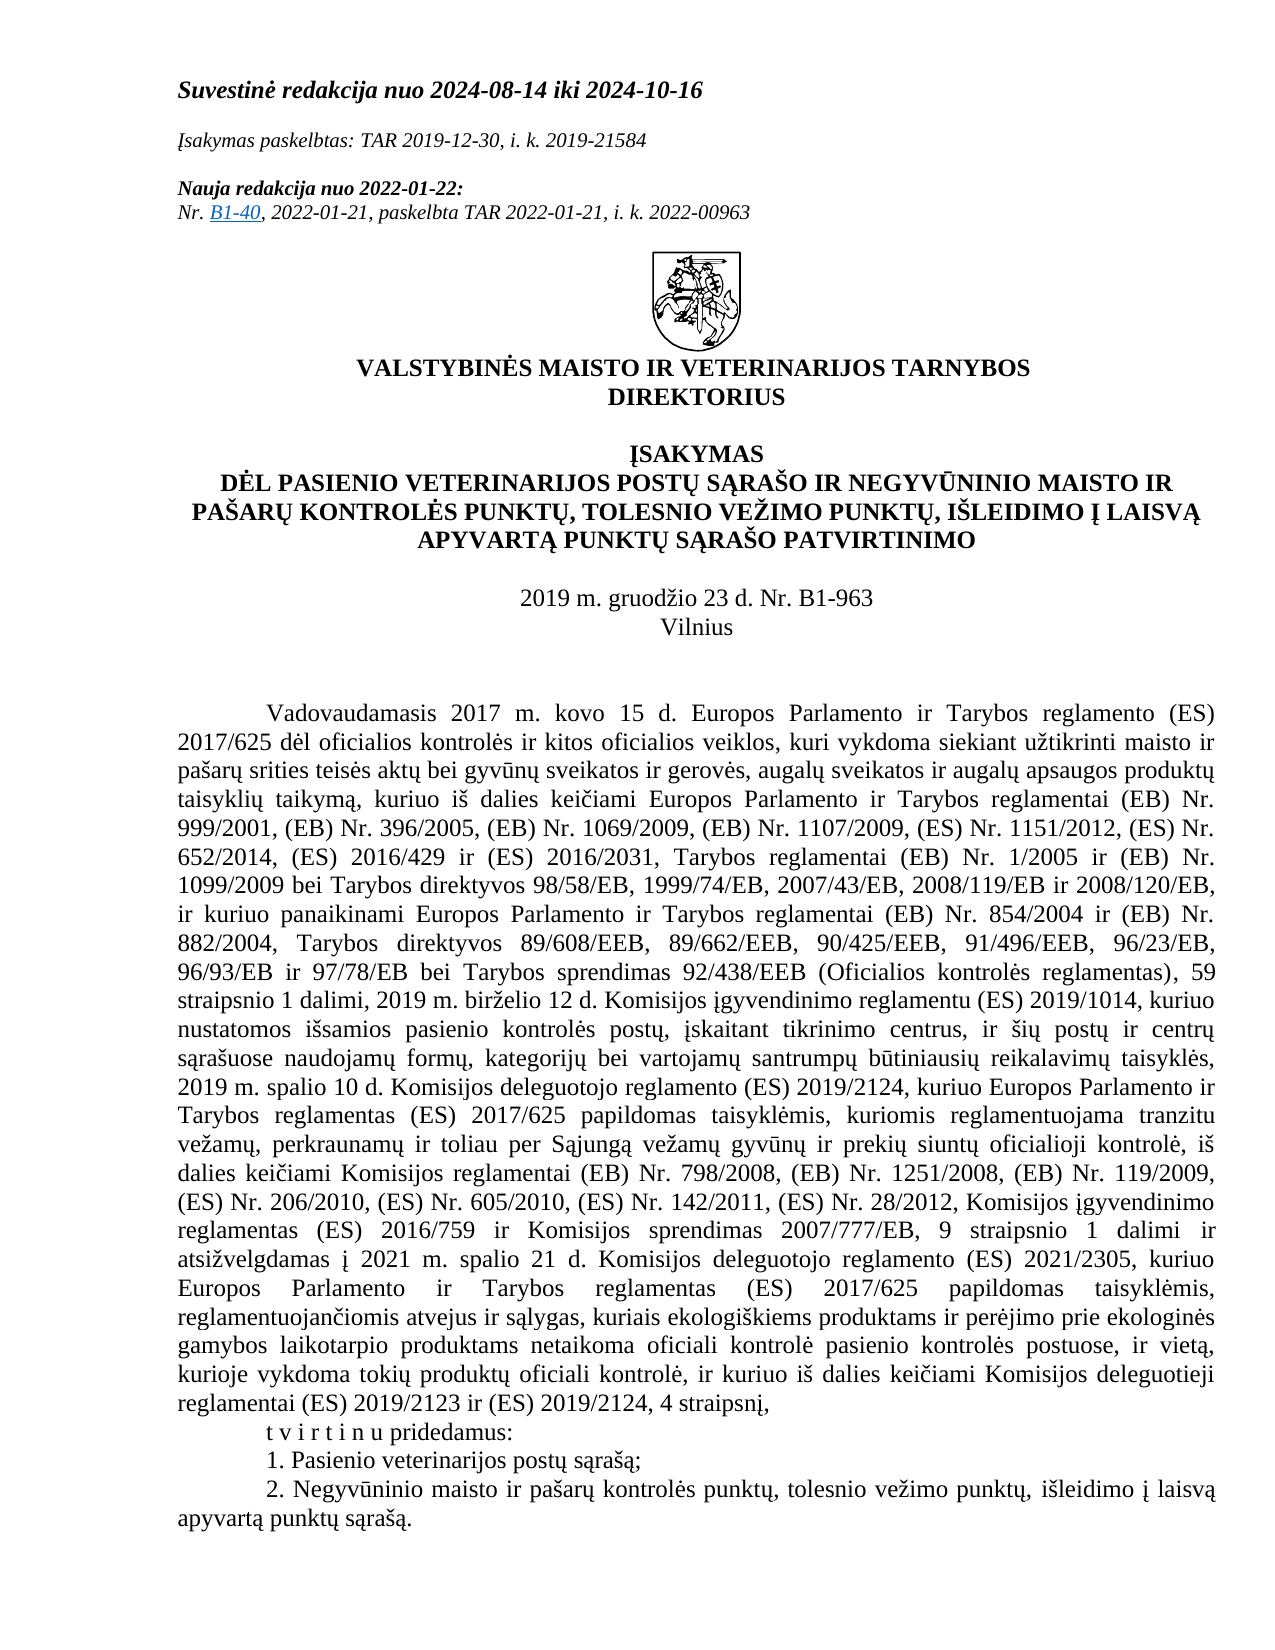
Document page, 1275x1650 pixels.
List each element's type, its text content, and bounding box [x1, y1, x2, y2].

text ĮSAKYMAS [177, 439, 1216, 468]
text 1. Pasienio veterinarijos postų sąrašą; [177, 1445, 1216, 1474]
text Vilnius [177, 612, 1216, 640]
text Nauja redakcija nuo 2022-01-22: [177, 176, 1216, 200]
text 2. Negyvūninio maisto ir pašarų kontrolės punktų, tolesnio vežimo punktų, išleidimo į laisvą apyvartą punktų sąrašą. [177, 1474, 1216, 1532]
text tvirtinupridedamus: [177, 1417, 1216, 1445]
text Vadovaudamasis 2017 m. kovo 15 d. Europos Parlamento ir Tarybos reglamento (ES) 2017/625 dėl oficialios kontrolės ir kitos oficialios veiklos, kuri vykdoma siekiant užtikrinti maisto ir pašarų srities teisės aktų bei gyvūnų sveikatos ir gerovės, augalų sveikatos ir augalų apsaugos produktų taisyklių taikymą, kuriuo iš dalies keičiami Europos Parlamento ir Tarybos reglamentai (EB) Nr. 999/2001, (EB) Nr. 396/2005, (EB) Nr. 1069/2009, (EB) Nr. 1107/2009, (ES) Nr. 1151/2012, (ES) Nr. 652/2014, (ES) 2016/429 ir (ES) 2016/2031, Tarybos reglamentai (EB) Nr. 1/2005 ir (EB) Nr. 1099/2009 bei Tarybos direktyvos 98/58/EB, 1999/74/EB, 2007/43/EB, 2008/119/EB ir 2008/120/EB, ir kuriuo panaikinami Europos Parlamento ir Tarybos reglamentai (EB) Nr. 854/2004 ir (EB) Nr. 882/2004, Tarybos direktyvos 89/608/EEB, 89/662/EEB, 90/425/EEB, 91/496/EEB, 96/23/EB, 96/93/EB ir 97/78/EB bei Tarybos sprendimas 92/438/EEB (Oficialios kontrolės reglamentas), 59 straipsnio 1 dalimi, 2019 m. birželio 12 d. Komisijos įgyvendinimo reglamentu (ES) 2019/1014, kuriuo nustatomos išsamios pasienio kontrolės postų, įskaitant tikrinimo centrus, ir šių postų ir centrų sąrašuose naudojamų formų, kategorijų bei vartojamų santrumpų būtiniausių reikalavimų taisyklės, 2019 m. spalio 10 d. Komisijos deleguotojo reglamento (ES) 2019/2124, kuriuo Europos Parlamento ir Tarybos reglamentas (ES) 2017/625 papildomas taisyklėmis, kuriomis reglamentuojama tranzitu vežamų, perkraunamų ir toliau per Sąjungą vežamų gyvūnų ir prekių siuntų oficialioji kontrolė, iš dalies keičiami Komisijos reglamentai (EB) Nr. 798/2008, (EB) Nr. 1251/2008, (EB) Nr. 119/2009, (ES) Nr. 206/2010, (ES) Nr. 605/2010, (ES) Nr. 142/2011, (ES) Nr. 28/2012, Komisijos įgyvendinimo reglamentas (ES) 2016/759 ir Komisijos sprendimas 2007/777/EB, 9 straipsnio 1 dalimi ir atsižvelgdamas į 2021 m. spalio 21 d. Komisijos deleguotojo reglamento (ES) 2021/2305, kuriuo Europos Parlamento ir Tarybos reglamentas (ES) 2017/625 papildomas taisyklėmis, reglamentuojančiomis atvejus ir sąlygas, kuriais ekologiškiems produktams ir perėjimo prie ekologinės gamybos laikotarpio produktams netaikoma oficiali kontrolė pasienio kontrolės postuose, ir vietą, kurioje vykdoma tokių produktų oficiali kontrolė, ir kuriuo iš dalies keičiami Komisijos deleguotieji reglamentai (ES) 2019/2123 ir (ES) 2019/2124, 4 straipsnį, [177, 698, 1216, 1417]
text Suvestinė redakcija nuo 2024-08-14 iki 2024-10-16 [177, 75, 1216, 104]
text DIREKTORIUS [177, 382, 1216, 410]
text VALSTYBINĖS MAISTO IR VETERINARIJOS TARNYBOS [177, 353, 1216, 382]
text DĖL PASIENIO VETERINARIJOS POSTŲ SĄRAŠO IR NEGYVŪNINIO MAISTO IR PAŠARŲ KONTROLĖS PUNKTŲ, TOLESNIO VEŽIMO PUNKTŲ, IŠLEIDIMO Į LAISVĄ APYVARTĄ PUNKTŲ SĄRAŠO PATVIRTINIMO [177, 468, 1216, 554]
text Įsakymas paskelbtas: TAR 2019-12-30, i. k. 2019-21584 [177, 128, 1216, 152]
text Nr. B1-40, 2022-01-21, paskelbta TAR 2022-01-21, i. k. 2022-00963 [177, 200, 1216, 224]
text 2019 m. gruodžio 23 d. Nr. B1-963 [177, 583, 1216, 612]
